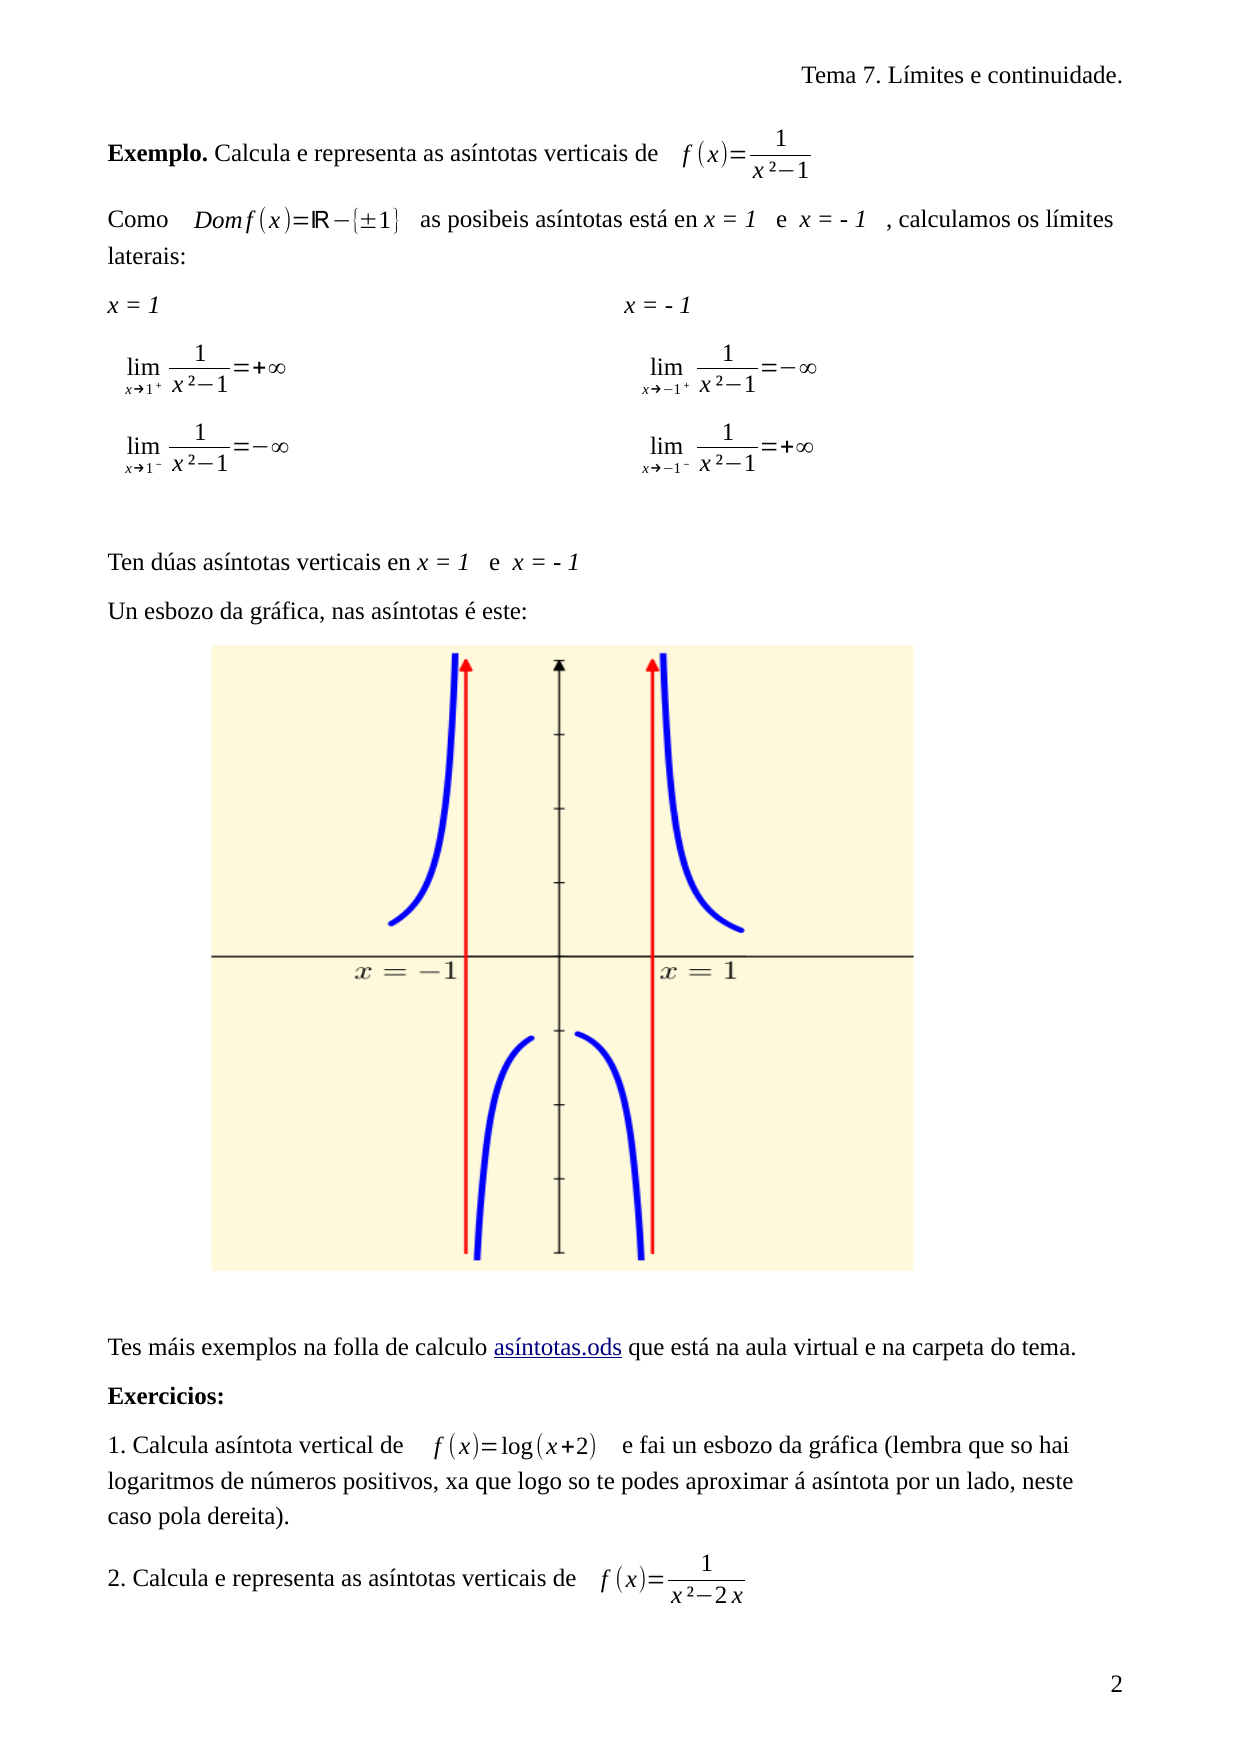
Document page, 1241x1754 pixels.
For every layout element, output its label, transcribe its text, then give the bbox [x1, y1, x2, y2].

text Exercicios: [107, 1381, 1123, 1410]
text Ten dúas asíntotas verticais en x = 1 e x = - 1 [107, 547, 1123, 576]
text 2. Calcula e representa as asíntotas verticais de [107, 1550, 1123, 1609]
text Como as posibeis asíntotas está en x = 1 e x = - 1 , calculamos os límites laterais: [107, 204, 1123, 270]
picture [211, 645, 914, 1271]
text Exemplo. Calcula e representa as asíntotas verticais de [107, 125, 1123, 184]
text 1. Calcula asíntota vertical de e fai un esbozo da gráfica (lembra que so hai logaritmos de números positivos, xa que logo so te podes aproximar á asíntota por un lado, neste caso pola dereita). [107, 1430, 1123, 1529]
text x = 1 x = - 1 [107, 290, 1123, 319]
text Tes máis exemplos na folla de calculo asíntotas.ods que está na aula virtual e na carpeta do tema. [107, 1332, 1123, 1361]
text Un esbozo da gráfica, nas asíntotas é este: [107, 596, 1123, 625]
